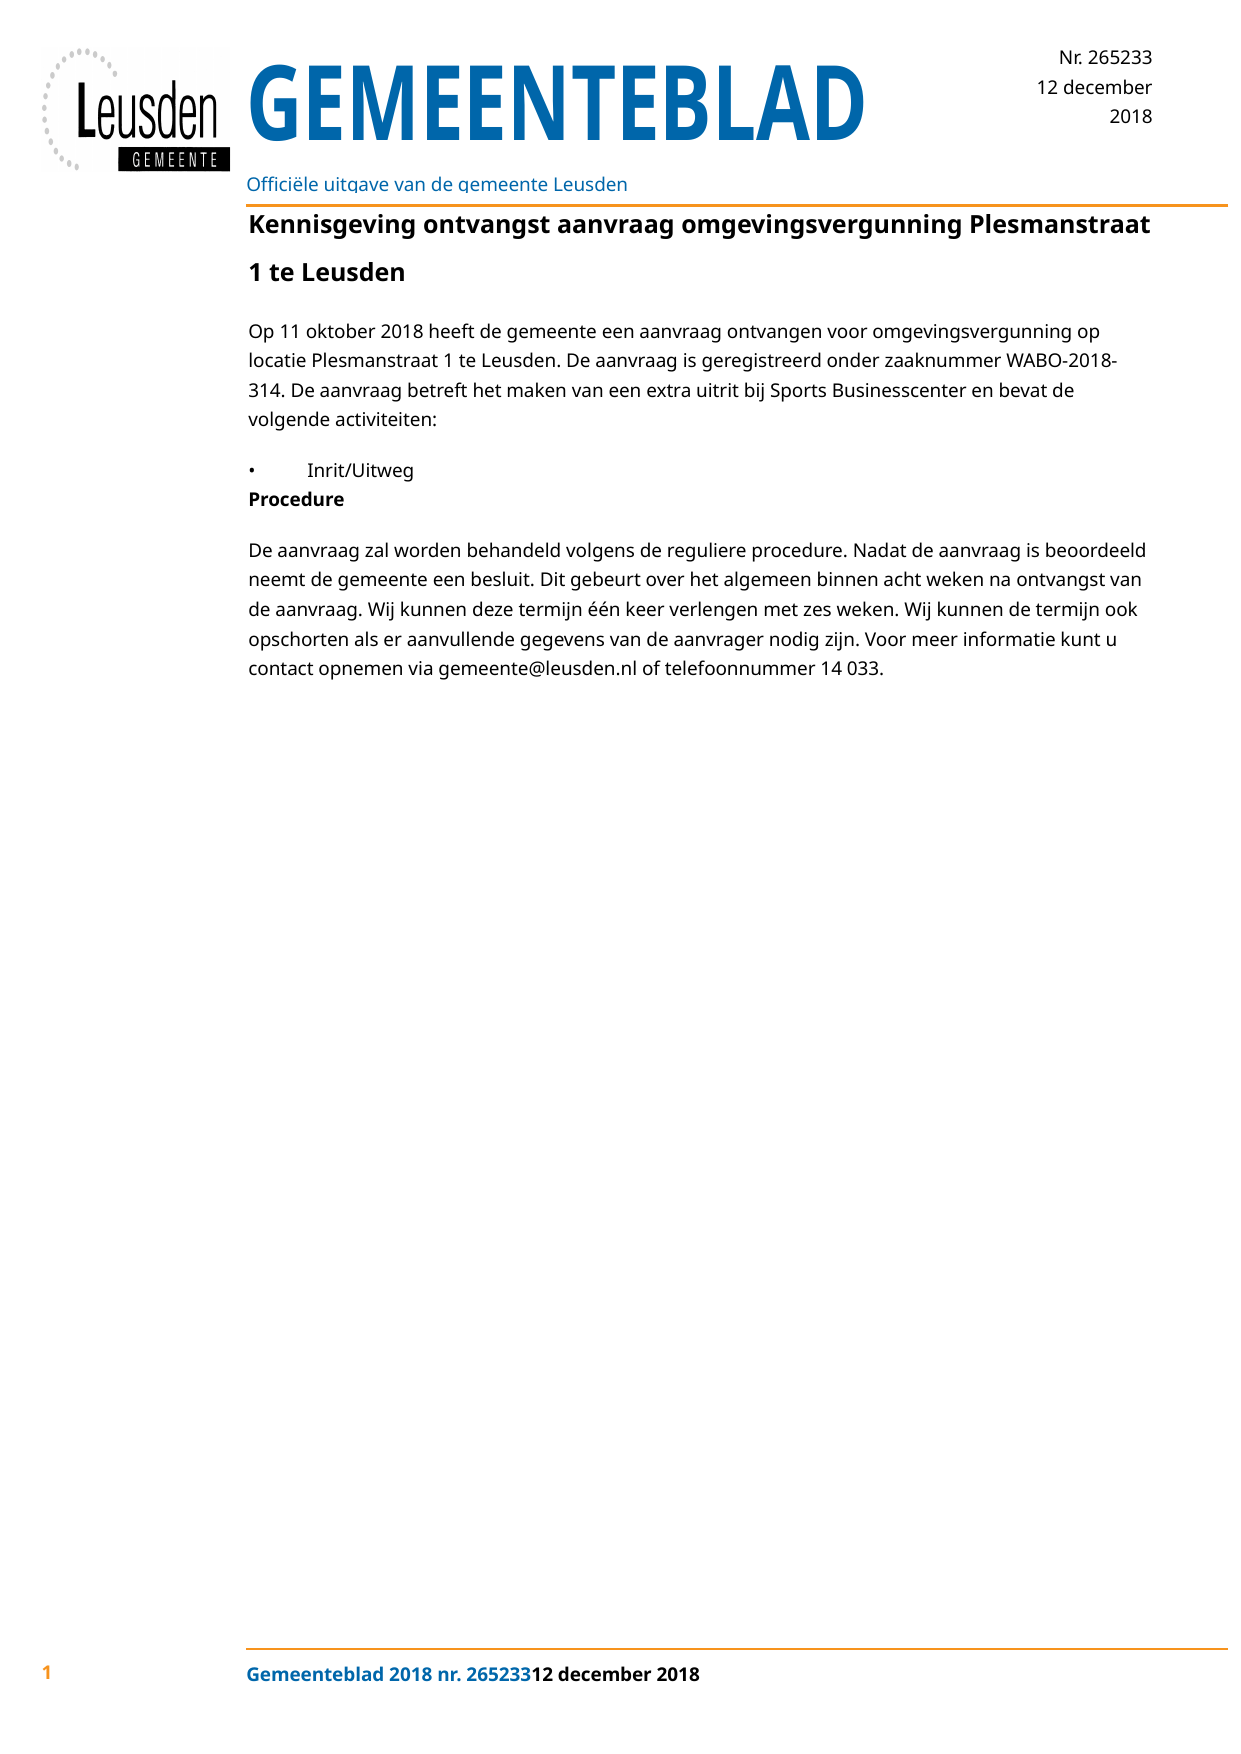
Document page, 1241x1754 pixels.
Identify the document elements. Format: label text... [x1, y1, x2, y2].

list Inrit/Uitweg [248, 457, 1152, 483]
text Op 11 oktober 2018 heeft de gemeente een aanvraag ontvangen voor omgevingsvergunning op locatie Plesmanstraat 1 te Leusden. De aanvraag is geregistreerd onder zaaknummer WABO-2018-314. De aanvraag betreft het maken van een extra uitrit bij Sports Businesscenter en bevat de volgende activiteiten: [248, 318, 1152, 432]
picture [41, 47, 231, 172]
text Procedure [248, 487, 1152, 512]
text De aanvraag zal worden behandeld volgens de reguliere procedure. Nadat de aanvraag is beoordeeld neemt de gemeente een besluit. Dit gebeurt over het algemeen binnen acht weken na ontvangst van de aanvraag. Wij kunnen deze termijn één keer verlengen met zes weken. Wij kunnen de termijn ook opschorten als er aanvullende gegevens van de aanvrager nodig zijn. Voor meer informatie kunt u contact opnemen via gemeente@leusden.nl of telefoonnummer 14 033. [248, 537, 1152, 681]
text Kennisgeving ontvangst aanvraag omgevingsvergunning Plesmanstraat 1 te Leusden [248, 207, 1152, 288]
